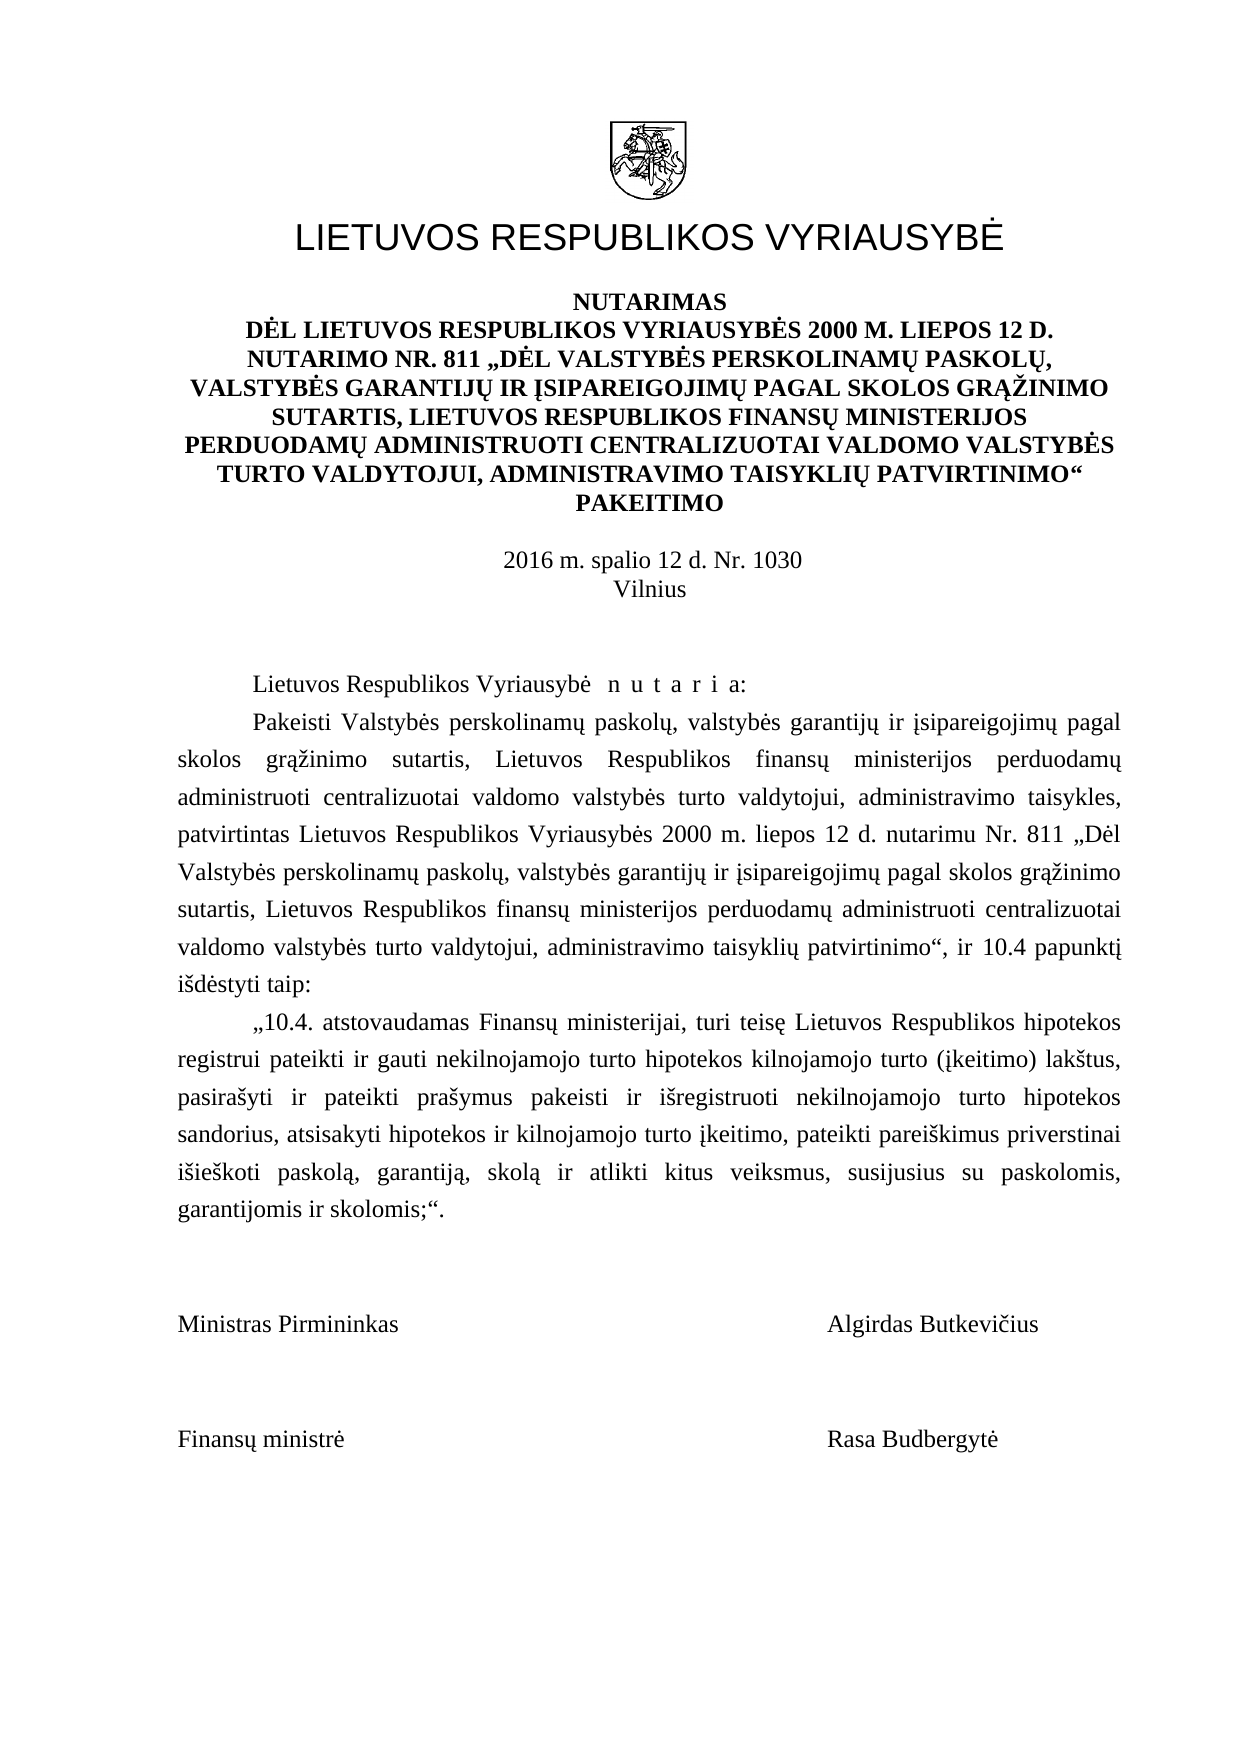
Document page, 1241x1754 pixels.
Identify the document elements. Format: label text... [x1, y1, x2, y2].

text Finansų ministrė Rasa Budbergytė [177, 1424, 1122, 1453]
text 2016 m. spalio 12 d. Nr. 1030 [177, 546, 1122, 574]
text „10.4. atstovaudamas Finansų ministerijai, turi teisę Lietuvos Respublikos hipotekos registrui pateikti ir gauti nekilnojamojo turto hipotekos kilnojamojo turto (įkeitimo) lakštus, pasirašyti ir pateikti prašymus pakeisti ir išregistruoti nekilnojamojo turto hipotekos sandorius, atsisakyti hipotekos ir kilnojamojo turto įkeitimo, pateikti pareiškimus priverstinai išieškoti paskolą, garantiją, skolą ir atlikti kitus veiksmus, susijusius su paskolomis, garantijomis ir skolomis;“. [177, 998, 1122, 1223]
text DĖL LIETUVOS RESPUBLIKOS VYRIAUSYBĖS 2000 M. LIEPOS 12 D. NUTARIMO NR. 811 „DĖL VALSTYBĖS PERSKOLINAMŲ PASKOLŲ, VALSTYBĖS GARANTIJŲ IR ĮSIPAREIGOJIMŲ PAGAL SKOLOS GRĄŽINIMO SUTARTIS, LIETUVOS RESPUBLIKOS FINANSŲ MINISTERIJOS PERDUODAMŲ ADMINISTRUOTI CENTRALIZUOTAI VALDOMO VALSTYBĖS TURTO VALDYTOJUI, ADMINISTRAVIMO TAISYKLIŲ PATVIRTINIMO“ PAKEITIMO [177, 316, 1122, 517]
text Vilnius [177, 574, 1122, 603]
text Pakeisti Valstybės perskolinamų paskolų, valstybės garantijų ir įsipareigojimų pagal skolos grąžinimo sutartis, Lietuvos Respublikos finansų ministerijos perduodamų administruoti centralizuotai valdomo valstybės turto valdytojui, administravimo taisykles, patvirtintas Lietuvos Respublikos Vyriausybės 2000 m. liepos 12 d. nutarimu Nr. 811 „Dėl Valstybės perskolinamų paskolų, valstybės garantijų ir įsipareigojimų pagal skolos grąžinimo sutartis, Lietuvos Respublikos finansų ministerijos perduodamų administruoti centralizuotai valdomo valstybės turto valdytojui, administravimo taisyklių patvirtinimo“, ir 10.4 papunktį išdėstyti taip: [177, 698, 1122, 998]
text nutarimas [177, 287, 1122, 316]
text Ministras Pirmininkas Algirdas Butkevičius [177, 1309, 1122, 1338]
subtitle Lietuvos Respublikos Vyriausybė [177, 215, 1122, 258]
text Lietuvos Respublikos Vyriausybė nutaria: [177, 661, 1122, 698]
